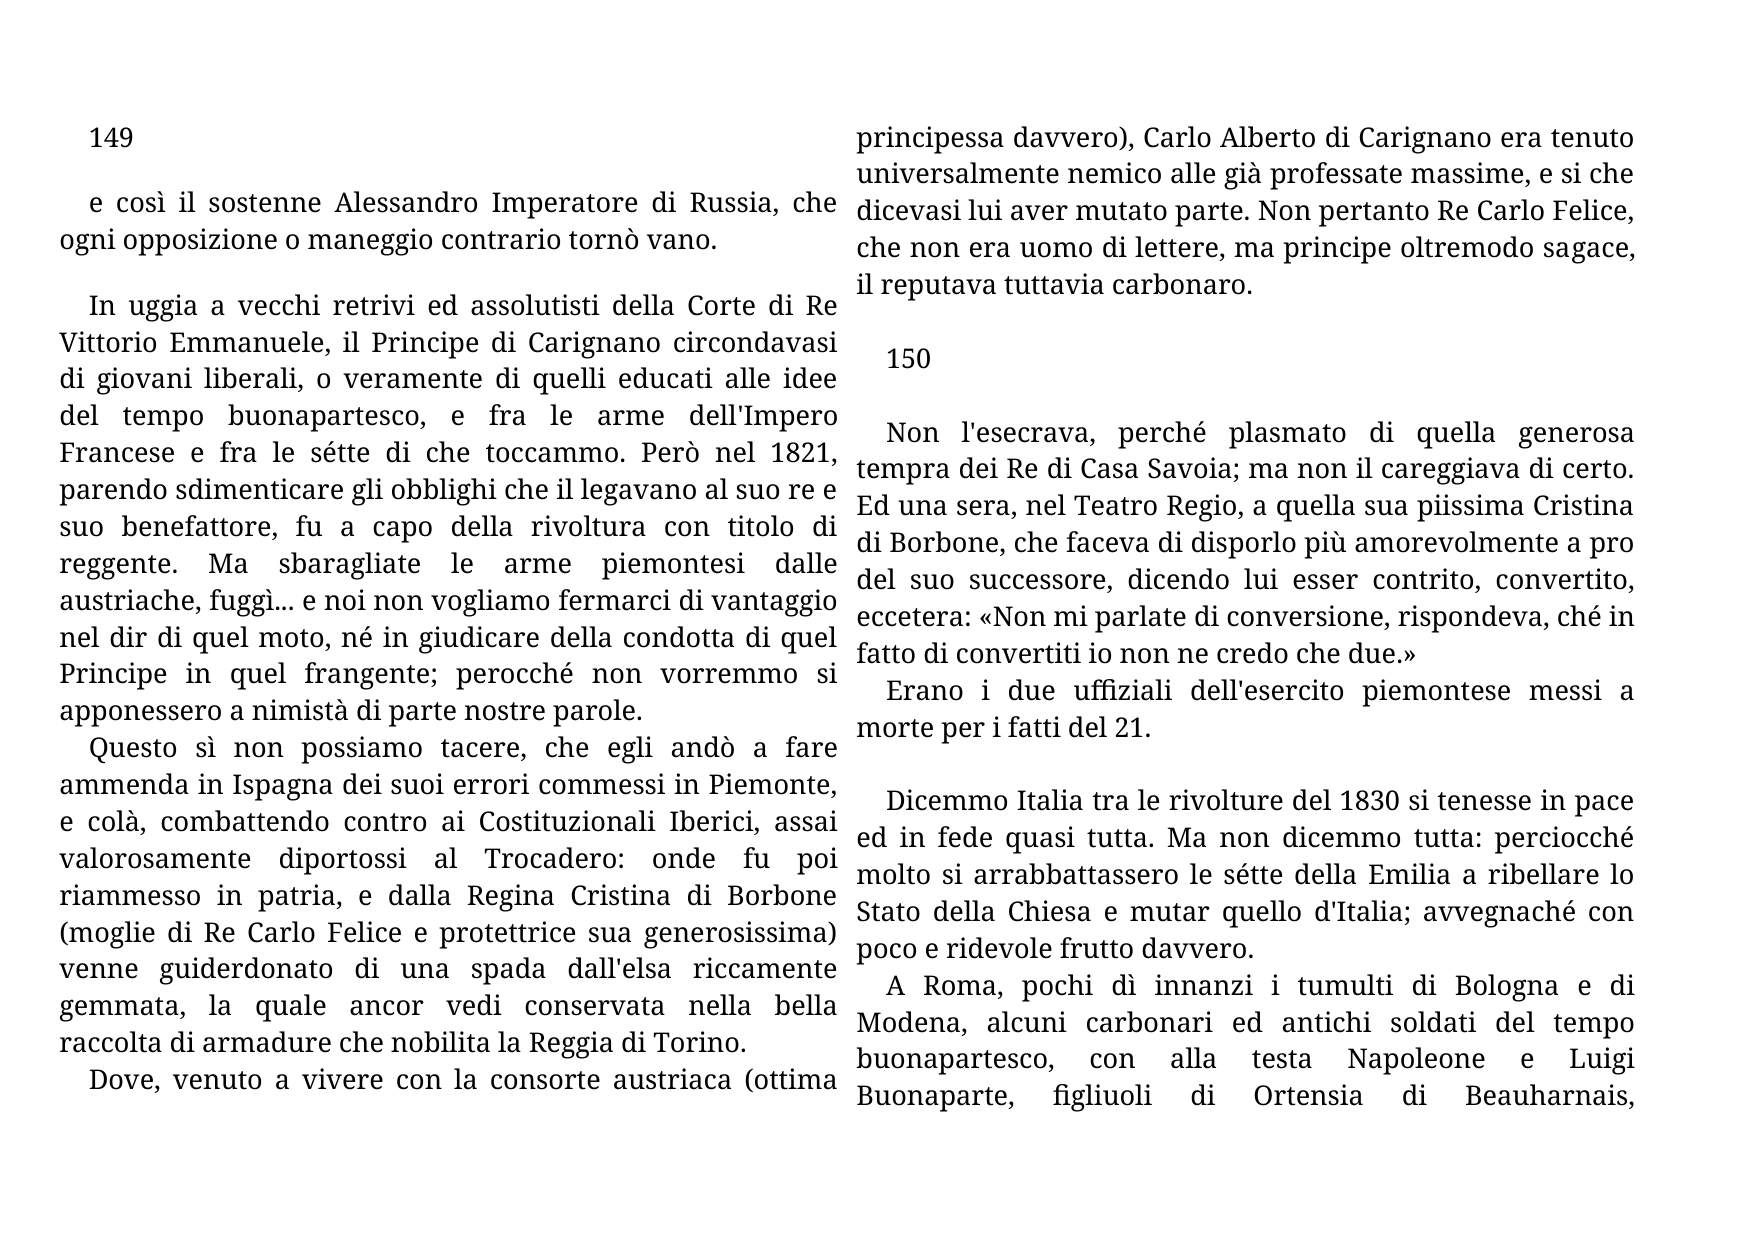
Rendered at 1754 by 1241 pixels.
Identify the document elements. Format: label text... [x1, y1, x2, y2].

text principessa davvero), Carlo Alberto di Carignano era tenuto universalmente nemico alle già professate massime, e si che dicevasi lui aver mutato parte. Non pertanto Re Carlo Felice, che non era uomo di lettere, ma principe oltremodo sagace, il reputava tuttavia carbonaro. [856, 118, 1636, 302]
text e così il sostenne Alessandro Imperatore di Russia, che ogni opposizione o maneggio contrario tornò vano. [59, 184, 838, 257]
text Dicemmo Italia tra le rivolture del 1830 si tenesse in pace ed in fede quasi tutta. Ma non dicemmo tutta: perciocché molto si arrabbattassero le sétte della Emilia a ribellare lo Stato della Chiesa e mutar quello d'Italia; avvegnaché con poco e ridevole frutto davvero. [856, 782, 1636, 966]
text Erano i due uffiziali dell'esercito piemontese messi a morte per i fatti del 21. [856, 671, 1636, 745]
text Dove, venuto a vivere con la consorte austriaca (ottima [59, 1061, 838, 1097]
text Questo sì non possiamo tacere, che egli andò a fare ammenda in Ispagna dei suoi errori commessi in Piemonte, e colà, combattendo contro ai Costituzionali Iberici, assai valorosamente diportossi al Trocadero: onde fu poi riammesso in patria, e dalla Regina Cristina di Borbone (moglie di Re Carlo Felice e protettrice sua generosissima) venne guiderdonato di una spada dall'elsa riccamente gemmata, la quale ancor vedi conservata nella bella raccolta di armadure che nobilita la Reggia di Torino. [59, 729, 838, 1061]
text 150 [856, 339, 1636, 376]
text A Roma, pochi dì innanzi i tumulti di Bologna e di Modena, alcuni carbonari ed antichi soldati del tempo buonapartesco, con alla testa Napoleone e Luigi Buonaparte, figliuoli di Ortensia di Beauharnais, [856, 966, 1636, 1114]
text Non l'esecrava, perché plasmato di quella generosa tempra dei Re di Casa Savoia; ma non il careggiava di certo. Ed una sera, nel Teatro Regio, a quella sua piissima Cristina di Borbone, che faceva di disporlo più amorevolmente a pro del suo successore, dicendo lui esser contrito, convertito, eccetera: «Non mi parlate di conversione, rispondeva, ché in fatto di convertiti io non ne credo che due.» [856, 413, 1636, 671]
text 149 [59, 118, 838, 155]
text In uggia a vecchi retrivi ed assolutisti della Corte di Re Vittorio Emmanuele, il Principe di Carignano circondavasi di giovani liberali, o veramente di quelli educati alle idee del tempo buonapartesco, e fra le arme dell'Impero Francese e fra le sétte di che toccammo. Però nel 1821, parendo sdimenticare gli obblighi che il legavano al suo re e suo benefattore, fu a capo della rivoltura con titolo di reggente. Ma sbaragliate le arme piemontesi dalle austriache, fuggì... e noi non vogliamo fermarci di vantaggio nel dir di quel moto, né in giudicare della condotta di quel Principe in quel frangente; perocché non vorremmo si apponessero a nimistà di parte nostre parole. [59, 286, 838, 729]
